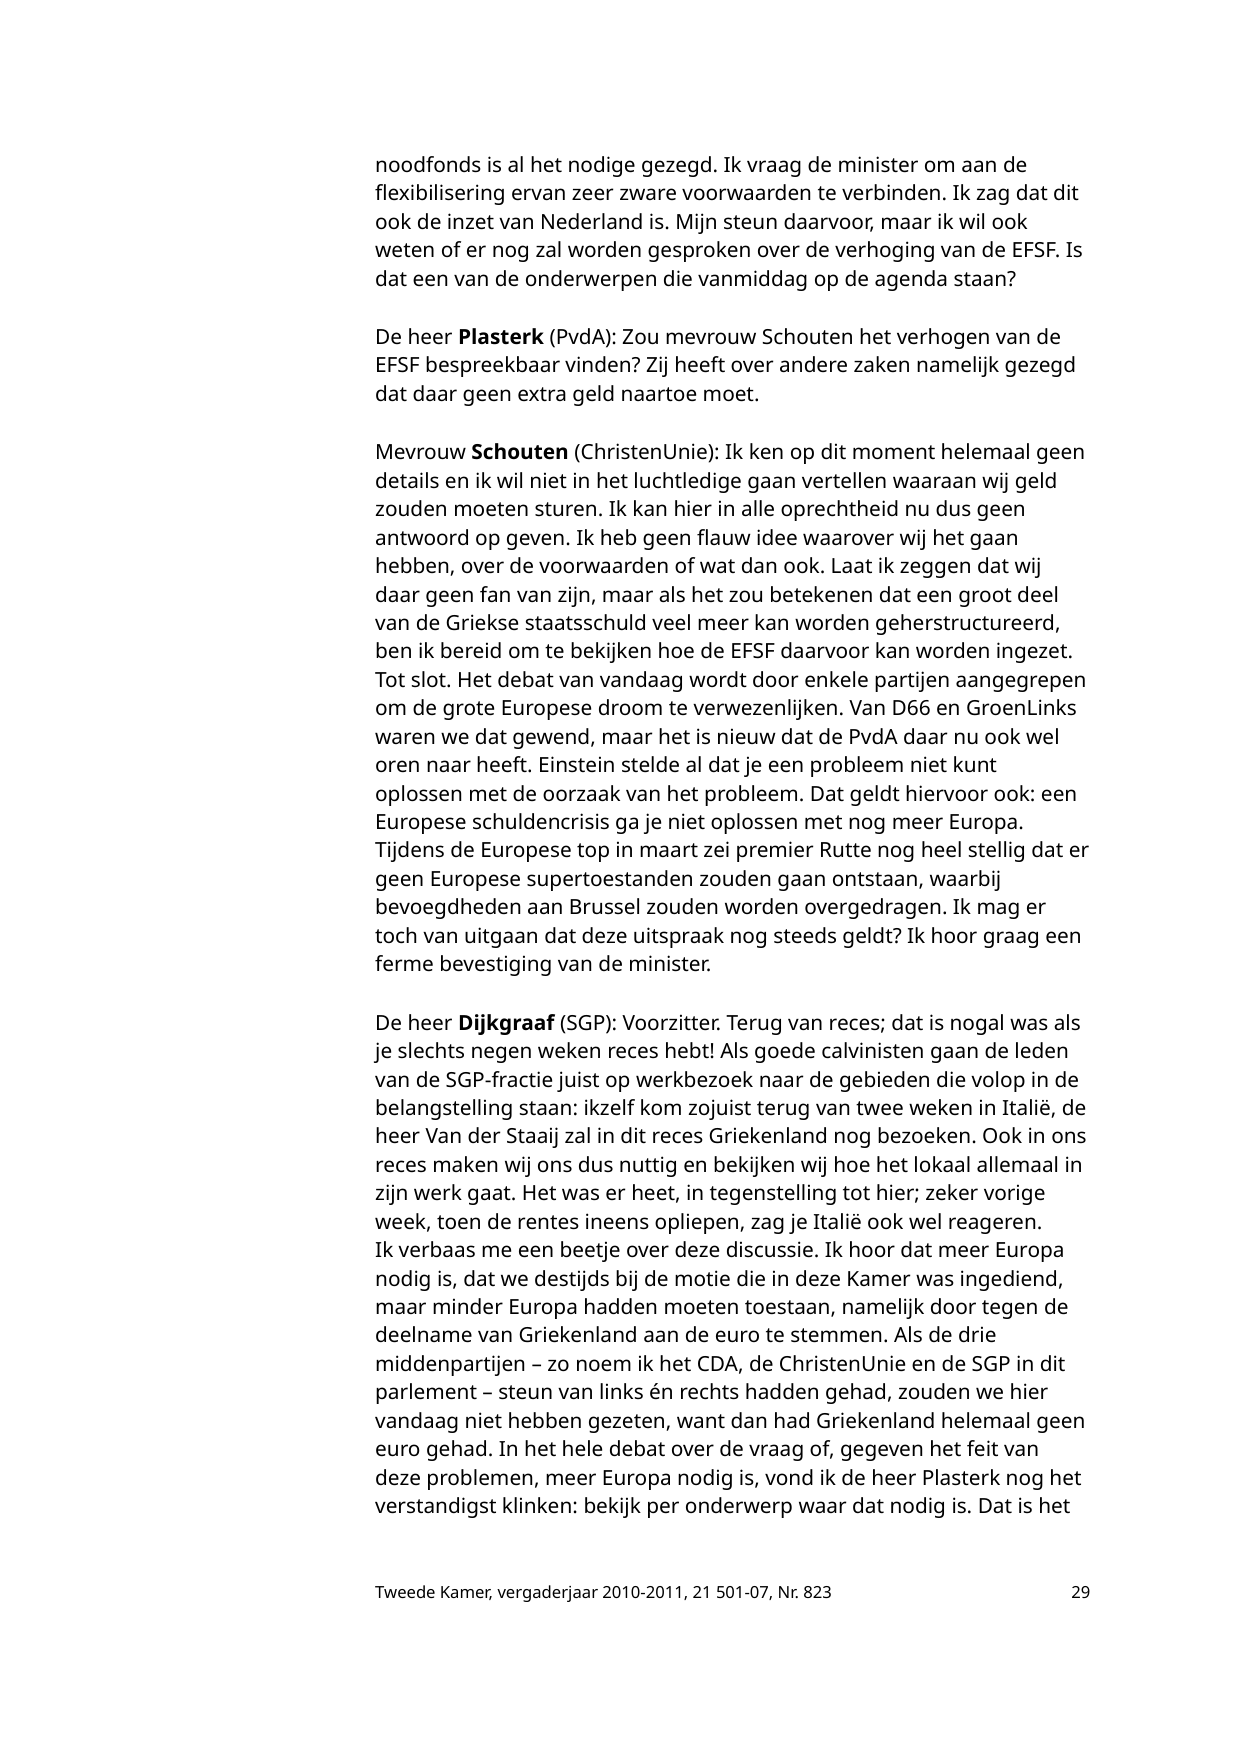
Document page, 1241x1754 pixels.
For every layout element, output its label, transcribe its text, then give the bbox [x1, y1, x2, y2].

text Mevrouw Schouten (ChristenUnie): Ik ken op dit moment helemaal geen details en ik wil niet in het luchtledige gaan vertellen waaraan wij geld zouden moeten sturen. Ik kan hier in alle oprechtheid nu dus geen antwoord op geven. Ik heb geen flauw idee waarover wij het gaan hebben, over de voorwaarden of wat dan ook. Laat ik zeggen dat wij daar geen fan van zijn, maar als het zou betekenen dat een groot deel van de Griekse staatsschuld veel meer kan worden geherstructureerd, ben ik bereid om te bekijken hoe de EFSF daarvoor kan worden ingezet. [375, 437, 1090, 665]
text De heer Dijkgraaf (SGP): Voorzitter. Terug van reces; dat is nogal was als je slechts negen weken reces hebt! Als goede calvinisten gaan de leden van de SGP-fractie juist op werkbezoek naar de gebieden die volop in de belangstelling staan: ikzelf kom zojuist terug van twee weken in Italië, de heer Van der Staaij zal in dit reces Griekenland nog bezoeken. Ook in ons reces maken wij ons dus nuttig en bekijken wij hoe het lokaal allemaal in zijn werk gaat. Het was er heet, in tegenstelling tot hier; zeker vorige week, toen de rentes ineens opliepen, zag je Italië ook wel reageren. [375, 1008, 1090, 1235]
text De heer Plasterk (PvdA): Zou mevrouw Schouten het verhogen van de EFSF bespreekbaar vinden? Zij heeft over andere zaken namelijk gezegd dat daar geen extra geld naartoe moet. [375, 322, 1090, 407]
text Ik verbaas me een beetje over deze discussie. Ik hoor dat meer Europa nodig is, dat we destijds bij de motie die in deze Kamer was ingediend, maar minder Europa hadden moeten toestaan, namelijk door tegen de deelname van Griekenland aan de euro te stemmen. Als de drie middenpartijen – zo noem ik het CDA, de ChristenUnie en de SGP in dit parlement – steun van links én rechts hadden gehad, zouden we hier vandaag niet hebben gezeten, want dan had Griekenland helemaal geen euro gehad. In het hele debat over de vraag of, gegeven het feit van deze problemen, meer Europa nodig is, vond ik de heer Plasterk nog het verstandigst klinken: bekijk per onderwerp waar dat nodig is. Dat is het [375, 1235, 1090, 1520]
text Tot slot. Het debat van vandaag wordt door enkele partijen aangegrepen om de grote Europese droom te verwezenlijken. Van D66 en GroenLinks waren we dat gewend, maar het is nieuw dat de PvdA daar nu ook wel oren naar heeft. Einstein stelde al dat je een probleem niet kunt oplossen met de oorzaak van het probleem. Dat geldt hiervoor ook: een Europese schuldencrisis ga je niet oplossen met nog meer Europa. Tijdens de Europese top in maart zei premier Rutte nog heel stellig dat er geen Europese supertoestanden zouden gaan ontstaan, waarbij bevoegdheden aan Brussel zouden worden overgedragen. Ik mag er toch van uitgaan dat deze uitspraak nog steeds geldt? Ik hoor graag een ferme bevestiging van de minister. [375, 665, 1090, 978]
text noodfonds is al het nodige gezegd. Ik vraag de minister om aan de flexibilisering ervan zeer zware voorwaarden te verbinden. Ik zag dat dit ook de inzet van Nederland is. Mijn steun daarvoor, maar ik wil ook weten of er nog zal worden gesproken over de verhoging van de EFSF. Is dat een van de onderwerpen die vanmiddag op de agenda staan? [375, 150, 1090, 292]
